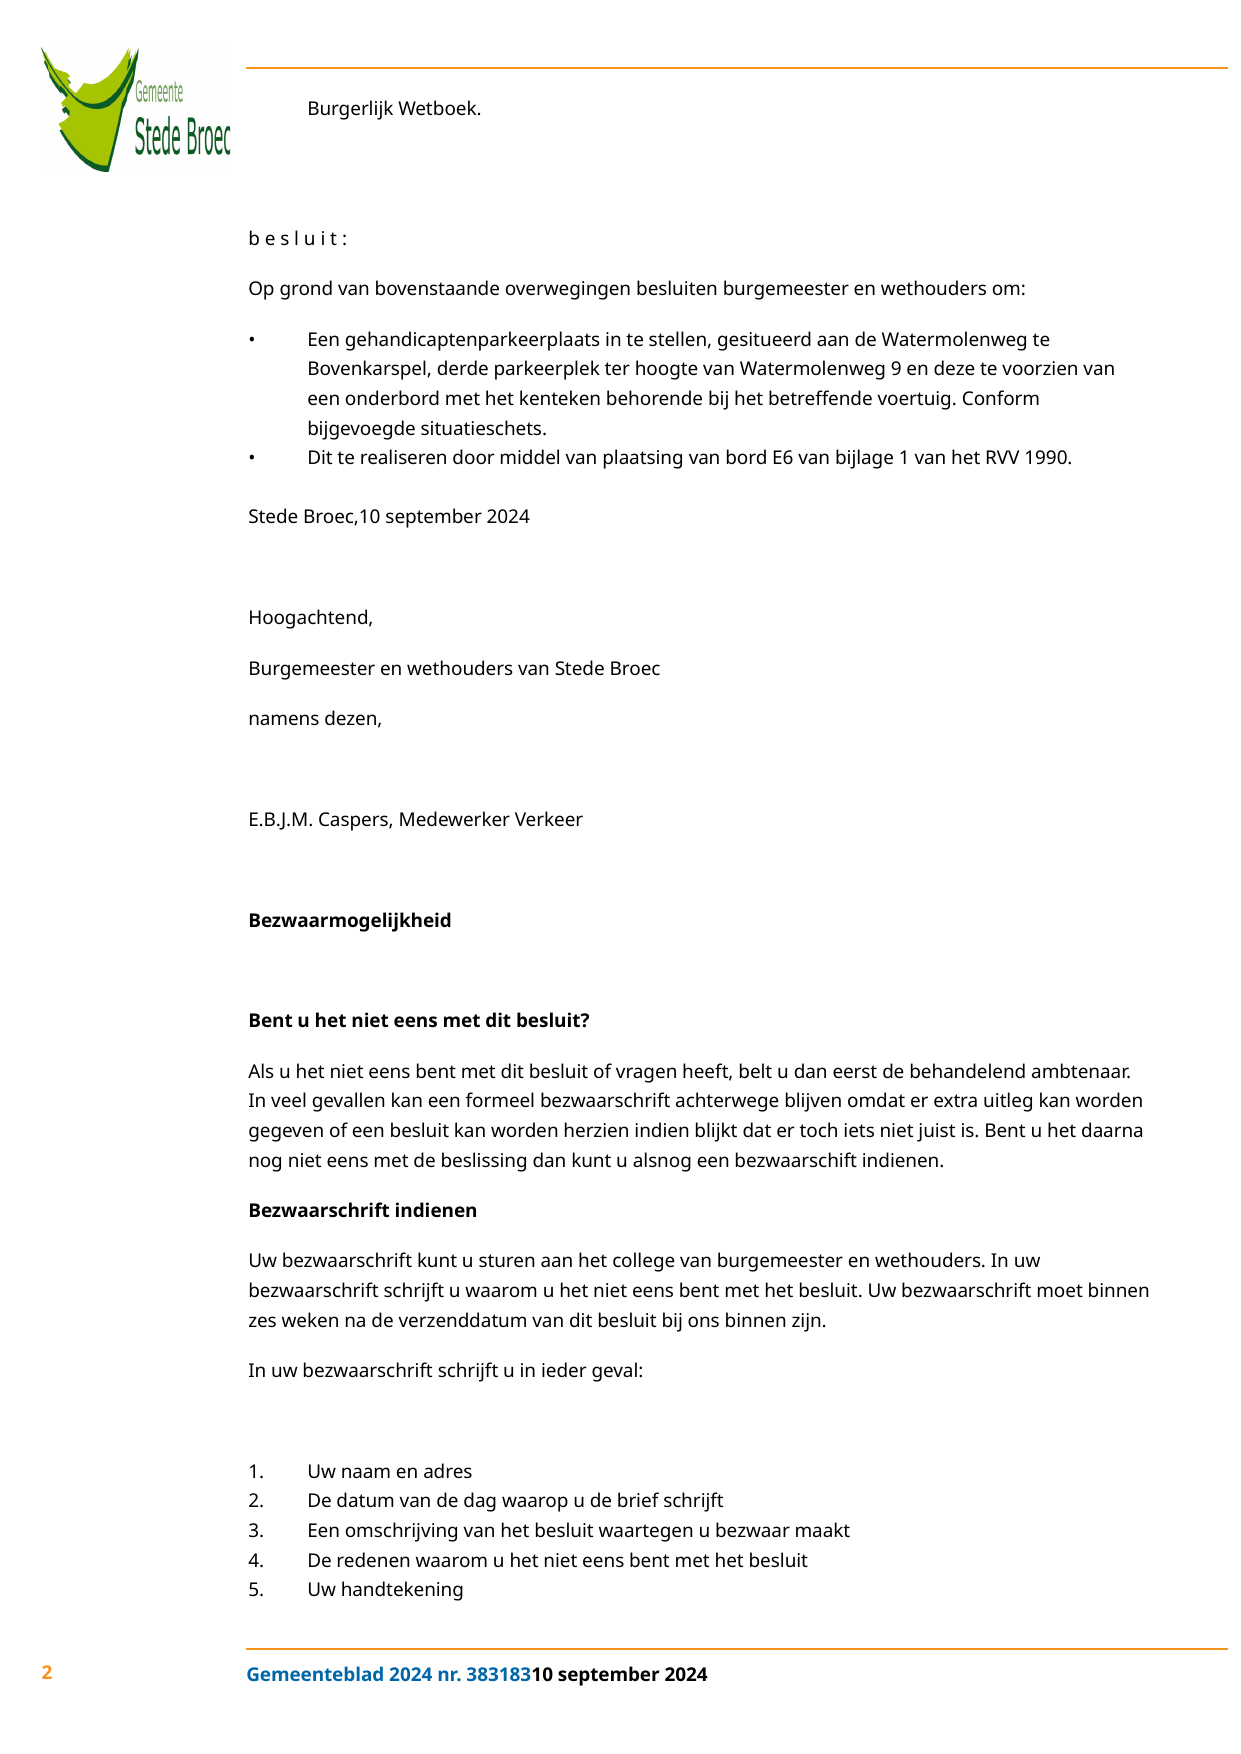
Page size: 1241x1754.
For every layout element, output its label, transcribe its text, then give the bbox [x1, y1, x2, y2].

text In uw bezwaarschrift schrijft u in ieder geval: [248, 1357, 1152, 1383]
text b e s l u i t : [248, 225, 1152, 251]
list De datum van de dag waarop u de brief schrijft [248, 1488, 1152, 1513]
list Dit te realiseren door middel van plaatsing van bord E6 van bijlage 1 van het RVV 1990. [248, 444, 1152, 470]
text Burgemeester en wethouders van Stede Broec [248, 655, 1152, 681]
text Op grond van bovenstaande overwegingen besluiten burgemeester en wethouders om: [248, 276, 1152, 301]
list Uw handtekening [248, 1576, 1152, 1602]
text Bezwaarmogelijkheid [248, 907, 1152, 933]
text E.B.J.M. Caspers, Medewerker Verkeer [248, 806, 1152, 832]
text Bezwaarschrift indienen [248, 1197, 1152, 1223]
list Een omschrijving van het besluit waartegen u bezwaar maakt [248, 1517, 1152, 1543]
list Uw naam en adres [248, 1458, 1152, 1484]
list Burgerlijk Wetboek. [248, 95, 1152, 121]
text Als u het niet eens bent met dit besluit of vragen heeft, belt u dan eerst de behandelend ambtenaar. In veel gevallen kan een formeel bezwaarschrift achterwege blijven omdat er extra uitleg kan worden gegeven of een besluit kan worden herzien indien blijkt dat er toch iets niet juist is. Bent u het daarna nog niet eens met de beslissing dan kunt u alsnog een bezwaarschift indienen. [248, 1058, 1152, 1173]
text Stede Broec,10 september 2024 [248, 503, 1152, 529]
text Hoogachtend, [248, 604, 1152, 630]
list Een gehandicaptenparkeerplaats in te stellen, gesitueerd aan de Watermolenweg te Bovenkarspel, derde parkeerplek ter hoogte van Watermolenweg 9 en deze te voorzien van een onderbord met het kenteken behorende bij het betreffende voertuig. Conform bijgevoegde situatieschets. [248, 326, 1152, 441]
list De redenen waarom u het niet eens bent met het besluit [248, 1547, 1152, 1573]
picture [41, 47, 231, 172]
text Uw bezwaarschrift kunt u sturen aan het college van burgemeester en wethouders. In uw bezwaarschrift schrijft u waarom u het niet eens bent met het besluit. Uw bezwaarschrift moet binnen zes weken na de verzenddatum van dit besluit bij ons binnen zijn. [248, 1248, 1152, 1333]
text Bent u het niet eens met dit besluit? [248, 1008, 1152, 1033]
text namens dezen, [248, 705, 1152, 731]
